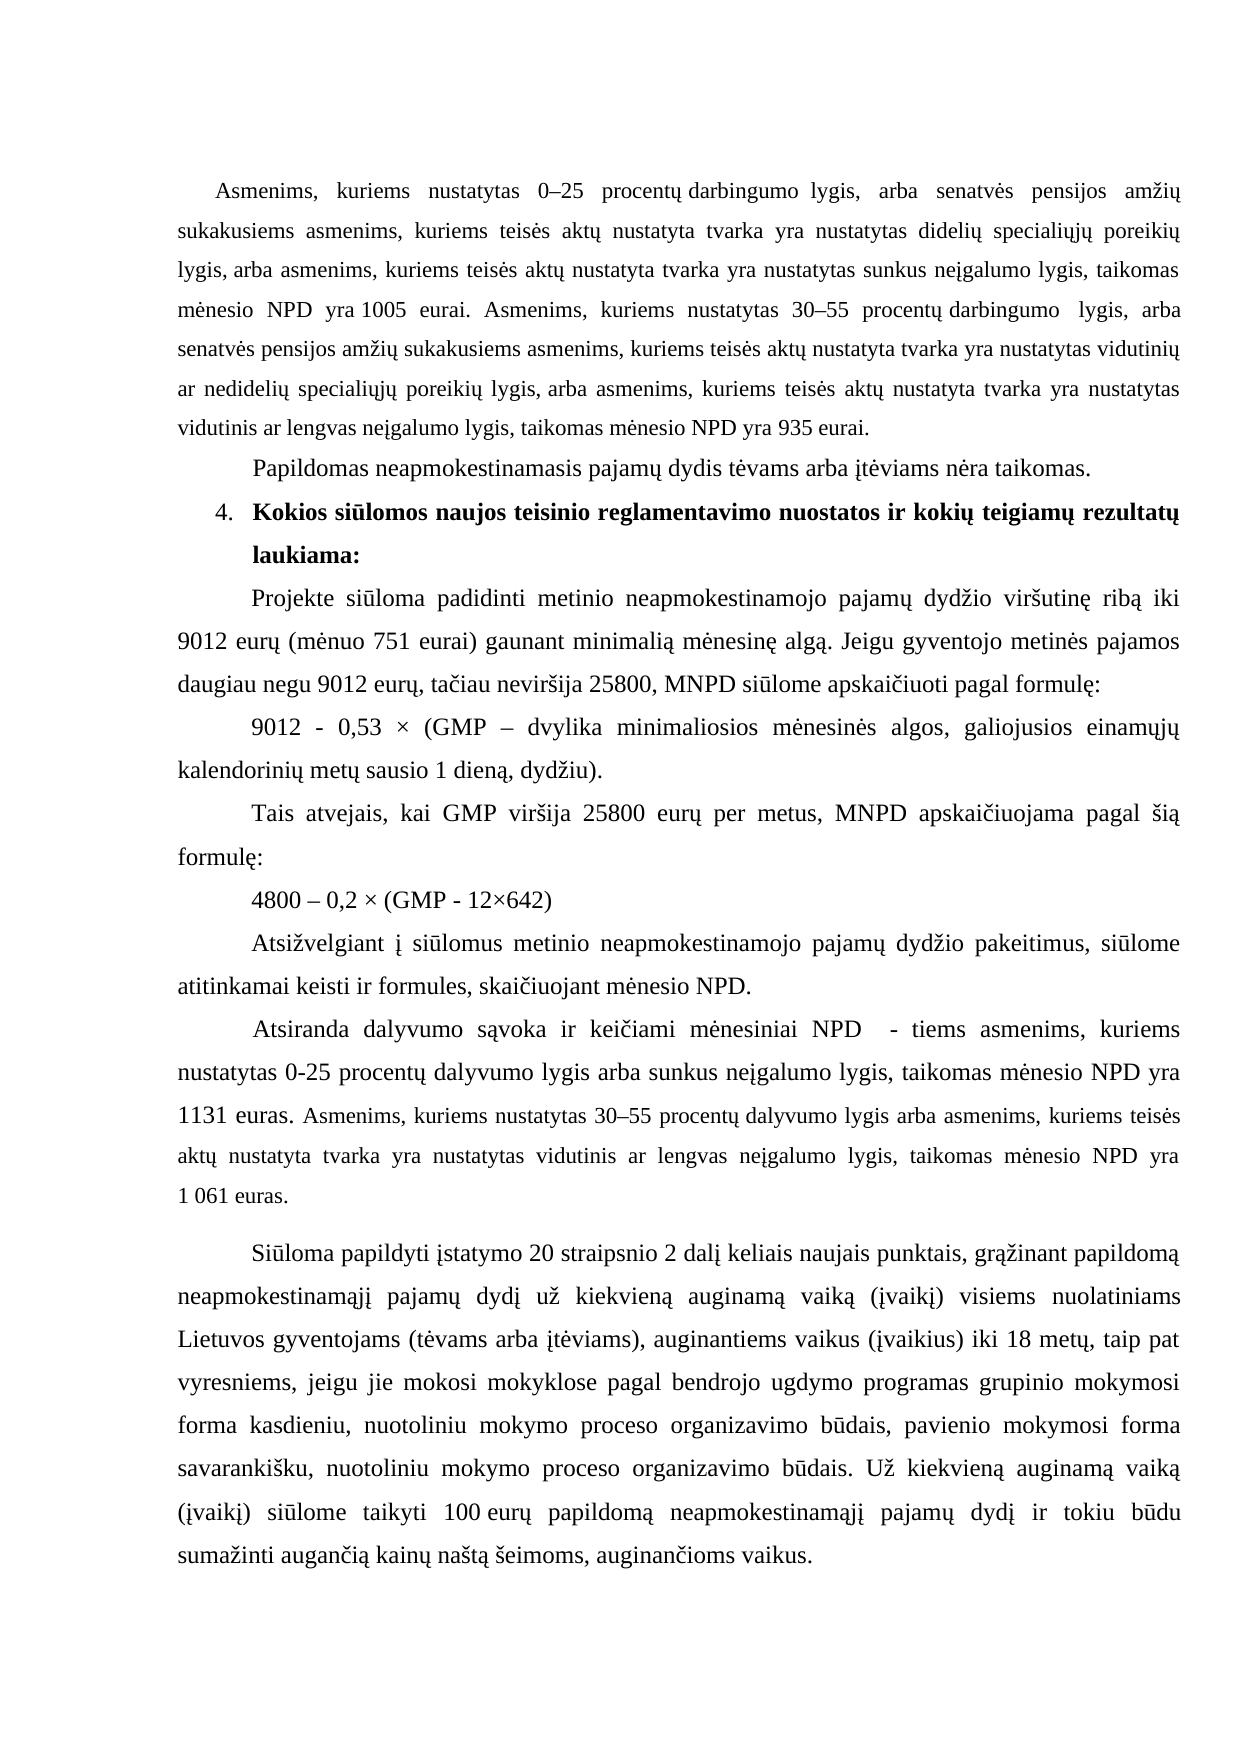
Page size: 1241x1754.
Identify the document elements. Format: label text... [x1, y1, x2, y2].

text Tais atvejais, kai GMP viršija 25800 eurų per metus, MNPD apskaičiuojama pagal šią formulę: [177, 798, 1181, 870]
text 9012 - 0,53 × (GMP – dvylika minimaliosios mėnesinės algos, galiojusios einamųjų kalendorinių metų sausio 1 dieną, dydžiu). [177, 712, 1181, 784]
text Asmenims, kuriems nustatytas 0–25 procentų darbingumo lygis, arba senatvės pensijos amžių sukakusiems asmenims, kuriems teisės aktų nustatyta tvarka yra nustatytas didelių specialiųjų poreikių lygis, arba asmenims, kuriems teisės aktų nustatyta tvarka yra nustatytas sunkus neįgalumo lygis, taikomas mėnesio NPD yra 1005 eurai. Asmenims, kuriems nustatytas 30–55 procentų darbingumo lygis, arba senatvės pensijos amžių sukakusiems asmenims, kuriems teisės aktų nustatyta tvarka yra nustatytas vidutinių ar nedidelių specialiųjų poreikių lygis, arba asmenims, kuriems teisės aktų nustatyta tvarka yra nustatytas vidutinis ar lengvas neįgalumo lygis, taikomas mėnesio NPD yra 935 eurai. [177, 177, 1181, 440]
text Atsižvelgiant į siūlomus metinio neapmokestinamojo pajamų dydžio pakeitimus, siūlome atitinkamai keisti ir formules, skaičiuojant mėnesio NPD. [177, 928, 1181, 1000]
text Atsiranda dalyvumo sąvoka ir keičiami mėnesiniai NPD - tiems asmenims, kuriems nustatytas 0-25 procentų dalyvumo lygis arba sunkus neįgalumo lygis, taikomas mėnesio NPD yra 1131 euras. Asmenims, kuriems nustatytas 30–55 procentų dalyvumo lygis arba asmenims, kuriems teisės aktų nustatyta tvarka yra nustatytas vidutinis ar lengvas neįgalumo lygis, taikomas mėnesio NPD yra 1 061 euras. [177, 1014, 1181, 1208]
text Projekte siūloma padidinti metinio neapmokestinamojo pajamų dydžio viršutinę ribą iki 9012 eurų (mėnuo 751 eurai) gaunant minimalią mėnesinę algą. Jeigu gyventojo metinės pajamos daugiau negu 9012 eurų, tačiau neviršija 25800, MNPD siūlome apskaičiuoti pagal formulę: [177, 583, 1181, 698]
text Papildomas neapmokestinamasis pajamų dydis tėvams arba įtėviams nėra taikomas. [177, 453, 1181, 482]
text 4800 – 0,2 × (GMP - 12×642) [177, 885, 1181, 913]
list Kokios siūlomos naujos teisinio reglamentavimo nuostatos ir kokių teigiamų rezultatų laukiama: [215, 497, 1181, 568]
text Siūloma papildyti įstatymo 20 straipsnio 2 dalį keliais naujais punktais, grąžinant papildomą neapmokestinamąjį pajamų dydį už kiekvieną auginamą vaiką (įvaikį) visiems nuolatiniams Lietuvos gyventojams (tėvams arba įtėviams), auginantiems vaikus (įvaikius) iki 18 metų, taip pat vyresniems, jeigu jie mokosi mokyklose pagal bendrojo ugdymo programas grupinio mokymosi forma kasdieniu, nuotoliniu mokymo proceso organizavimo būdais, pavienio mokymosi forma savarankišku, nuotoliniu mokymo proceso organizavimo būdais. Už kiekvieną auginamą vaiką (įvaikį) siūlome taikyti 100 eurų papildomą neapmokestinamąjį pajamų dydį ir tokiu būdu sumažinti augančią kainų naštą šeimoms, auginančioms vaikus. [177, 1238, 1181, 1568]
